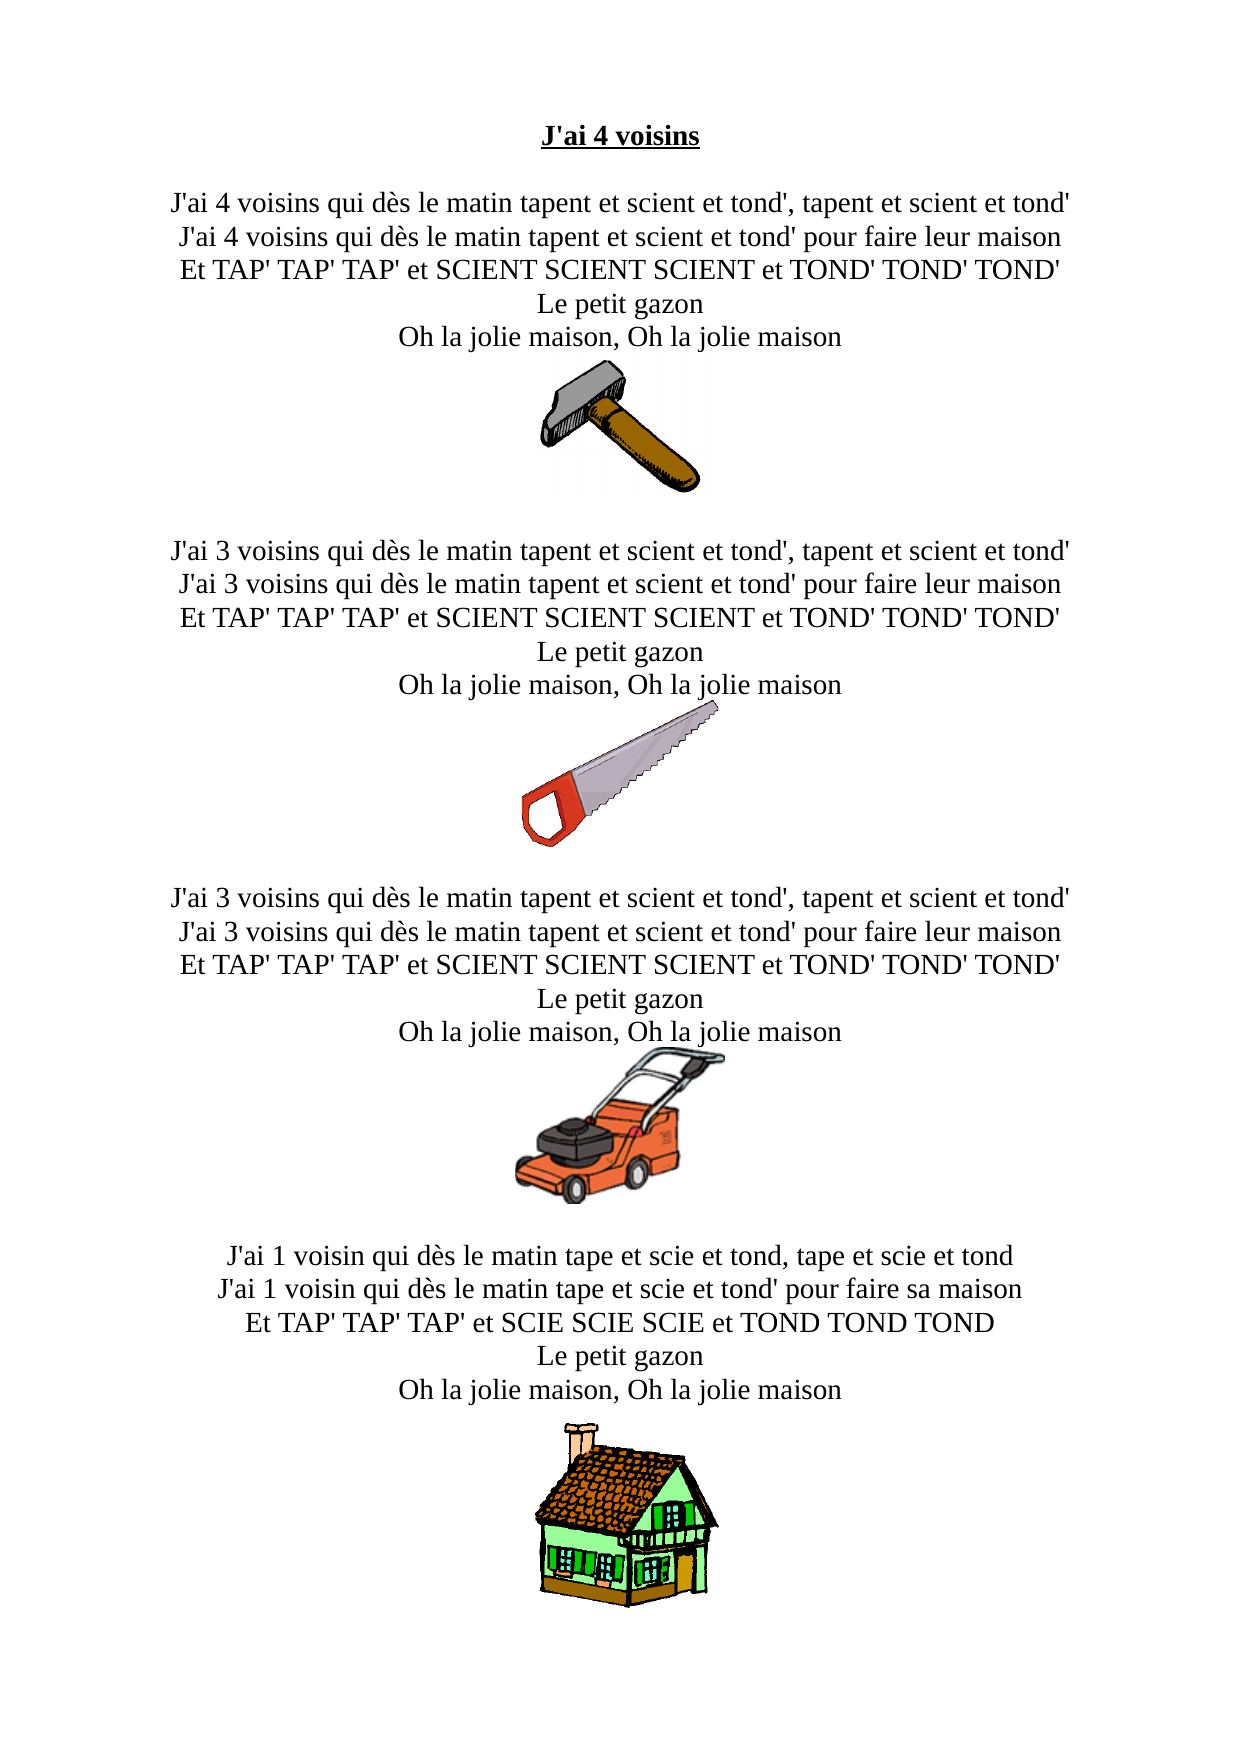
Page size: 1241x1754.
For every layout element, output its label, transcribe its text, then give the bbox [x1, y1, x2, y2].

text J'ai 3 voisins qui dès le matin tapent et scient et tond', tapent et scient et tond' [118, 880, 1122, 914]
text Le petit gazon [118, 1338, 1122, 1372]
text Oh la jolie maison, Oh la jolie maison [118, 667, 1122, 701]
picture [529, 352, 711, 500]
picture [521, 700, 719, 847]
picture [529, 1414, 723, 1615]
text Le petit gazon [118, 981, 1122, 1014]
text Oh la jolie maison, Oh la jolie maison [118, 319, 1122, 353]
text Et TAP' TAP' TAP' et SCIENT SCIENT SCIENT et TOND' TOND' TOND' [118, 947, 1122, 981]
text J'ai 4 voisins qui dès le matin tapent et scient et tond' pour faire leur maison [118, 219, 1122, 252]
text J'ai 1 voisin qui dès le matin tape et scie et tond, tape et scie et tond [118, 1238, 1122, 1271]
text J'ai 3 voisins qui dès le matin tapent et scient et tond' pour faire leur maison [118, 914, 1122, 947]
text Et TAP' TAP' TAP' et SCIENT SCIENT SCIENT et TOND' TOND' TOND' [118, 600, 1122, 634]
text Oh la jolie maison, Oh la jolie maison [118, 1372, 1122, 1405]
text J'ai 3 voisins qui dès le matin tapent et scient et tond', tapent et scient et tond' [118, 533, 1122, 567]
text J'ai 1 voisin qui dès le matin tape et scie et tond' pour faire sa maison [118, 1271, 1122, 1305]
text J'ai 3 voisins qui dès le matin tapent et scient et tond' pour faire leur maison [118, 567, 1122, 600]
picture [515, 1047, 725, 1204]
text Et TAP' TAP' TAP' et SCIE SCIE SCIE et TOND TOND TOND [118, 1305, 1122, 1338]
text Et TAP' TAP' TAP' et SCIENT SCIENT SCIENT et TOND' TOND' TOND' [118, 252, 1122, 286]
text J'ai 4 voisins qui dès le matin tapent et scient et tond', tapent et scient et tond' [118, 185, 1122, 219]
text Oh la jolie maison, Oh la jolie maison [118, 1014, 1122, 1048]
text Le petit gazon [118, 286, 1122, 319]
text J'ai 4 voisins [118, 118, 1122, 152]
text Le petit gazon [118, 634, 1122, 667]
